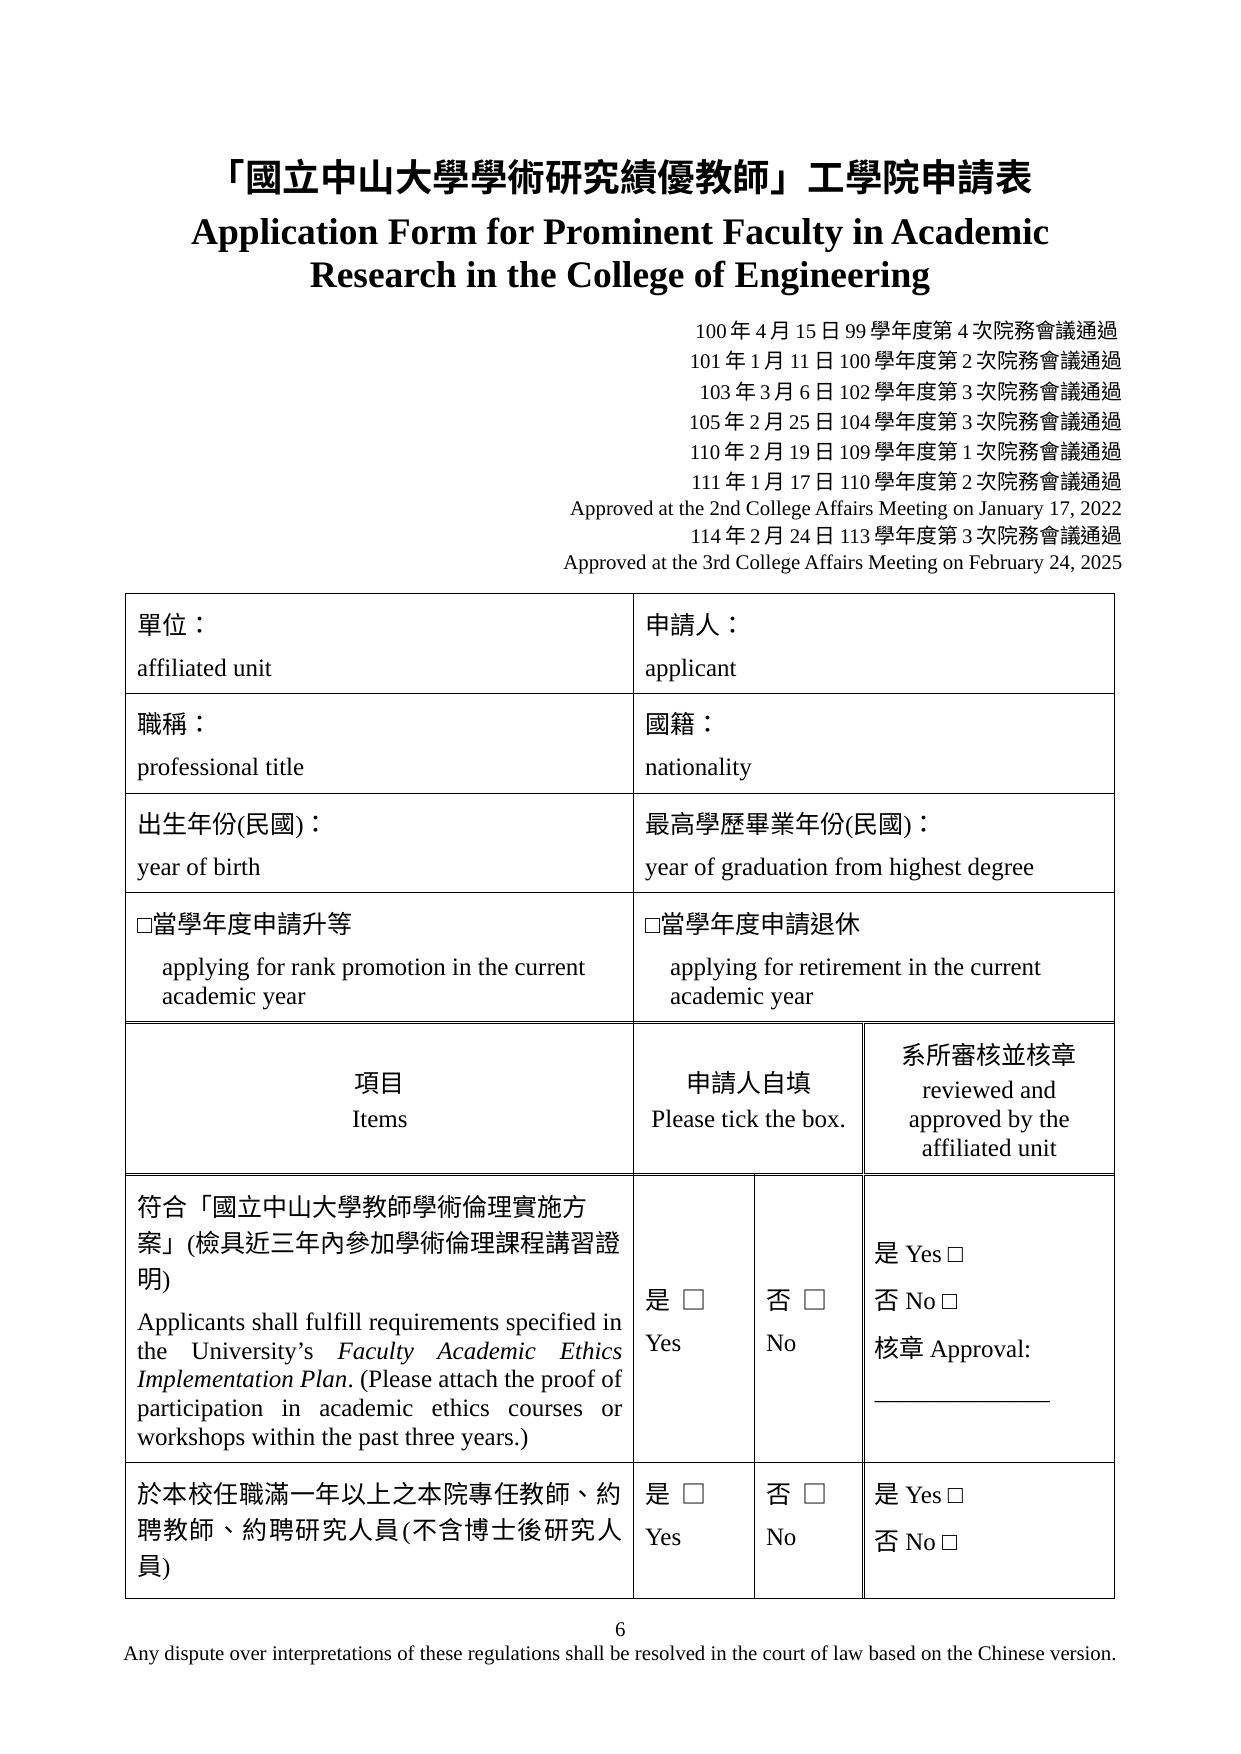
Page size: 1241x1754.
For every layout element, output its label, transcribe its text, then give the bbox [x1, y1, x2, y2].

table_cell 是 □ Yes [634, 1176, 754, 1462]
text 105年2月25日104學年度第3次院務會議通過 [118, 405, 1122, 435]
table_cell 於本校任職滿一年以上之本院專任教師、約聘教師、約聘研究人員(不含博士後研究人員) [126, 1463, 633, 1598]
text Approved at the 2nd College Affairs Meeting on January 17, 2022 [118, 496, 1122, 520]
table_header 單位： affiliated unit [126, 594, 633, 693]
table_cell 是 Yes □ 否 No □ [865, 1463, 1114, 1598]
table_cell 符合「國立中山大學教師學術倫理實施方案」(檢具近三年內參加學術倫理課程講習證明) Applicants shall fulfill requirements specified in the University’s Faculty Academic Ethics Implementation Plan. (Please attach the proof of participation in academic ethics courses or workshops within the past three years.) [126, 1176, 633, 1462]
table_cell 否 □ No [755, 1463, 862, 1598]
text 111年1月17日110學年度第2次院務會議通過 [118, 466, 1122, 496]
text 103年3月6日102學年度第3次院務會議通過 [118, 375, 1122, 405]
table_cell □當學年度申請升等 applying for rank promotion in the current academic year [126, 893, 633, 1021]
table_cell 系所審核並核章 reviewed and approved by the affiliated unit [865, 1024, 1114, 1173]
text 114年2月24日113學年度第3次院務會議通過 [118, 520, 1122, 550]
table_cell 申請人自填 Please tick the box. [634, 1024, 862, 1173]
table_cell 出生年份(民國)： year of birth [126, 794, 633, 892]
table_header 申請人： applicant [634, 594, 1114, 693]
table_cell 國籍： nationality [634, 694, 1114, 792]
table_cell □當學年度申請退休 applying for retirement in the current academic year [634, 893, 1114, 1021]
text 100年4月15日99學年度第4次院務會議通過 [118, 314, 1118, 345]
text 110年2月19日109學年度第1次院務會議通過 [118, 435, 1122, 466]
table_cell 是 Yes □ 否 No □ 核章Approval: ______________ [865, 1176, 1114, 1462]
text Approved at the 3rd College Affairs Meeting on February 24, 2025 [118, 550, 1122, 574]
text Application Form for Prominent Faculty in Academic Research in the College of Engineering [118, 209, 1122, 296]
text 「國立中山大學學術研究績優教師」工學院申請表 [118, 148, 1122, 202]
text 101年1月11日100學年度第2次院務會議通過 [118, 345, 1122, 375]
table_cell 職稱： professional title [126, 694, 633, 792]
table_cell 項目 Items [126, 1024, 633, 1173]
table_cell 否 □ No [755, 1176, 862, 1462]
table_cell 最高學歷畢業年份(民國)： year of graduation from highest degree [634, 794, 1114, 892]
table_cell 是 □ Yes [634, 1463, 754, 1598]
